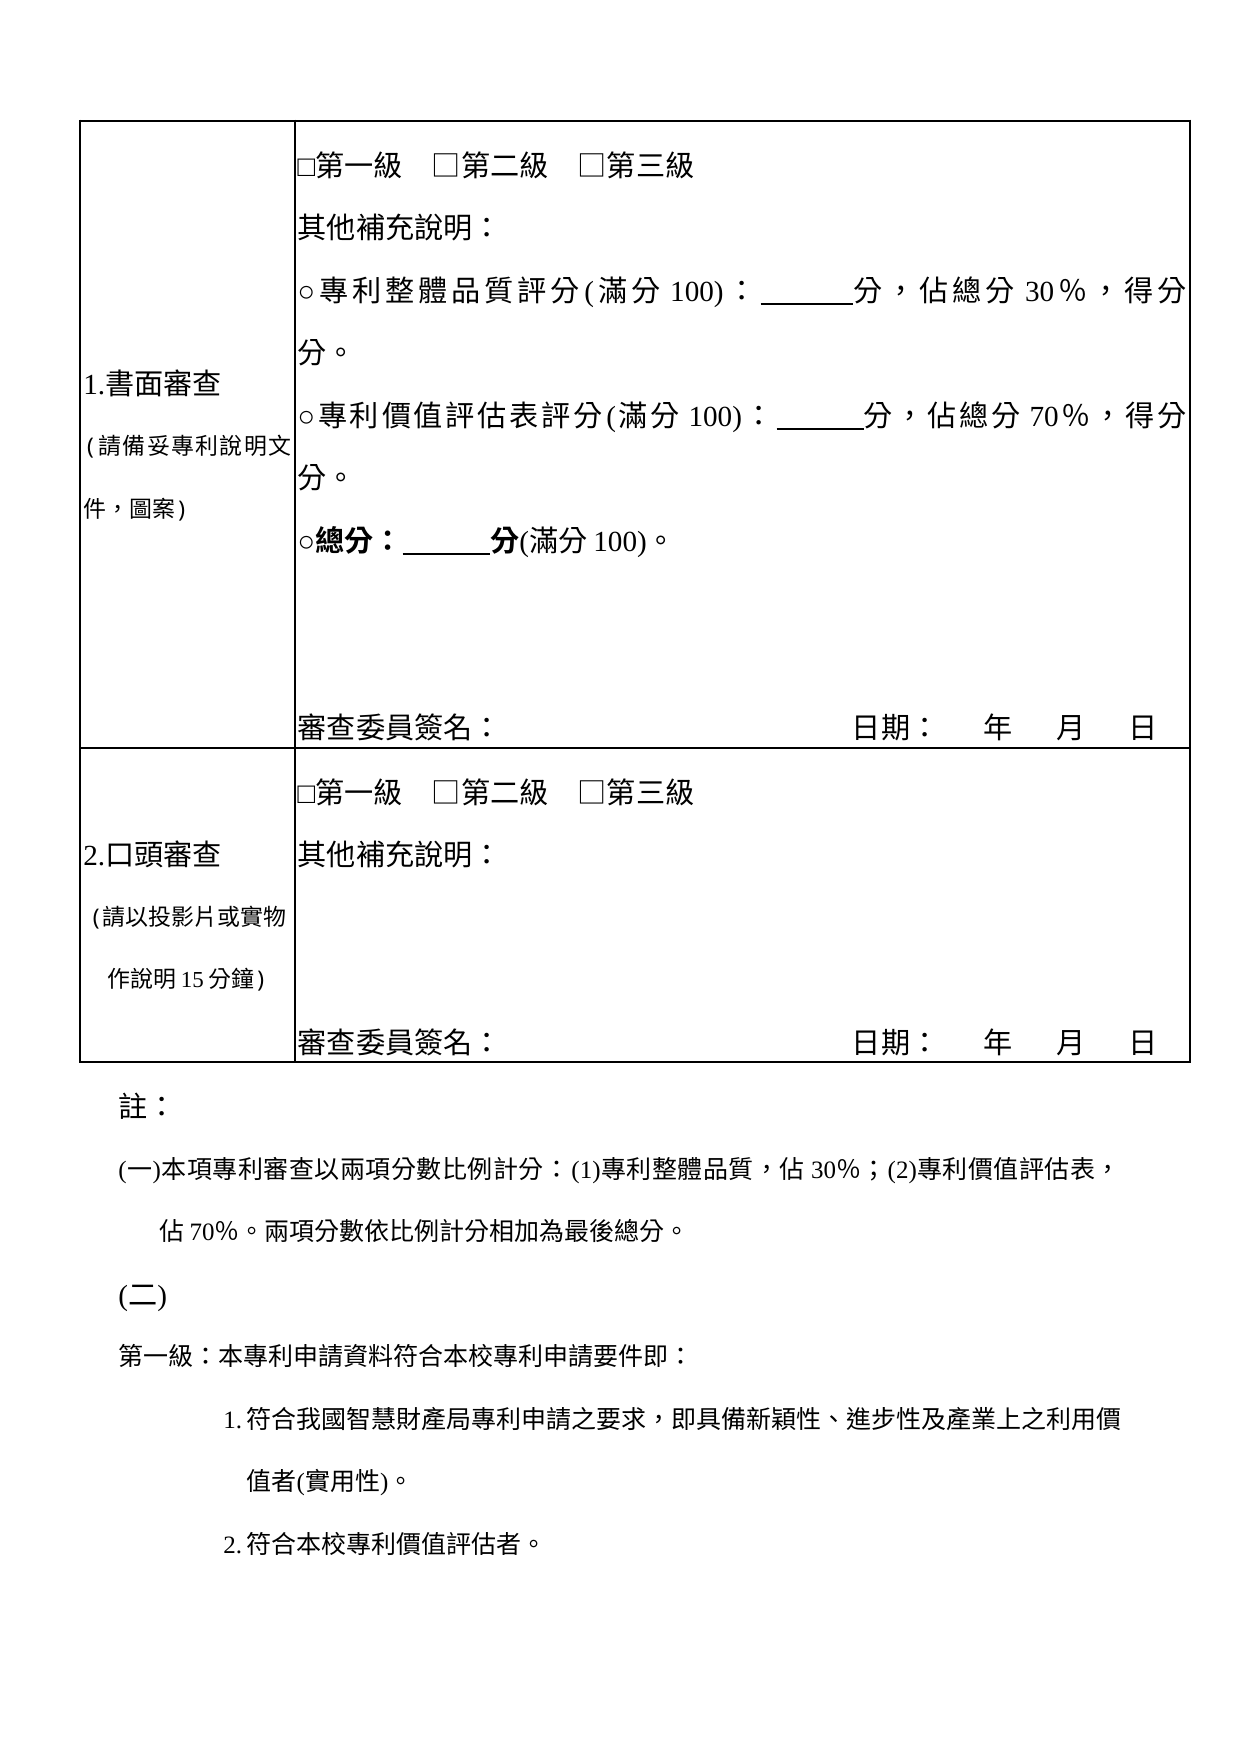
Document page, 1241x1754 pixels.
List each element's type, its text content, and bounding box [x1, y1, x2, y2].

table_header □第一級 □第二級 □第三級 其他補充說明： ○專利整體品質評分(滿分100)： 分，佔總分30％，得分 分。 ○專利價值評估表評分(滿分100)： 分，佔總分70％，得分 分。 ○總分： 分(滿分100)。 審查委員簽名： 日期： 年 月 日 [296, 122, 1189, 747]
table_cell 2.口頭審查 (請以投影片或實物作說明15分鐘) [81, 749, 294, 1061]
text 註： [118, 1063, 1122, 1126]
list 符合本校專利價值評估者。 [223, 1501, 1122, 1563]
text (一)本項專利審查以兩項分數比例計分：(1)專利整體品質，佔30％；(2)專利價值評估表， 佔70％。兩項分數依比例計分相加為最後總分。 [118, 1126, 1122, 1251]
table_cell □第一級 □第二級 □第三級 其他補充說明： 審查委員簽名： 日期： 年 月 日 [296, 749, 1189, 1061]
text 第一級：本專利申請資料符合本校專利申請要件即： [118, 1313, 1122, 1376]
list 符合我國智慧財產局專利申請之要求，即具備新穎性、進步性及產業上之利用價值者(實用性)。 [223, 1376, 1122, 1501]
text (二) [118, 1251, 1122, 1313]
table_header 1.書面審查 (請備妥專利說明文件，圖案) [81, 122, 294, 747]
